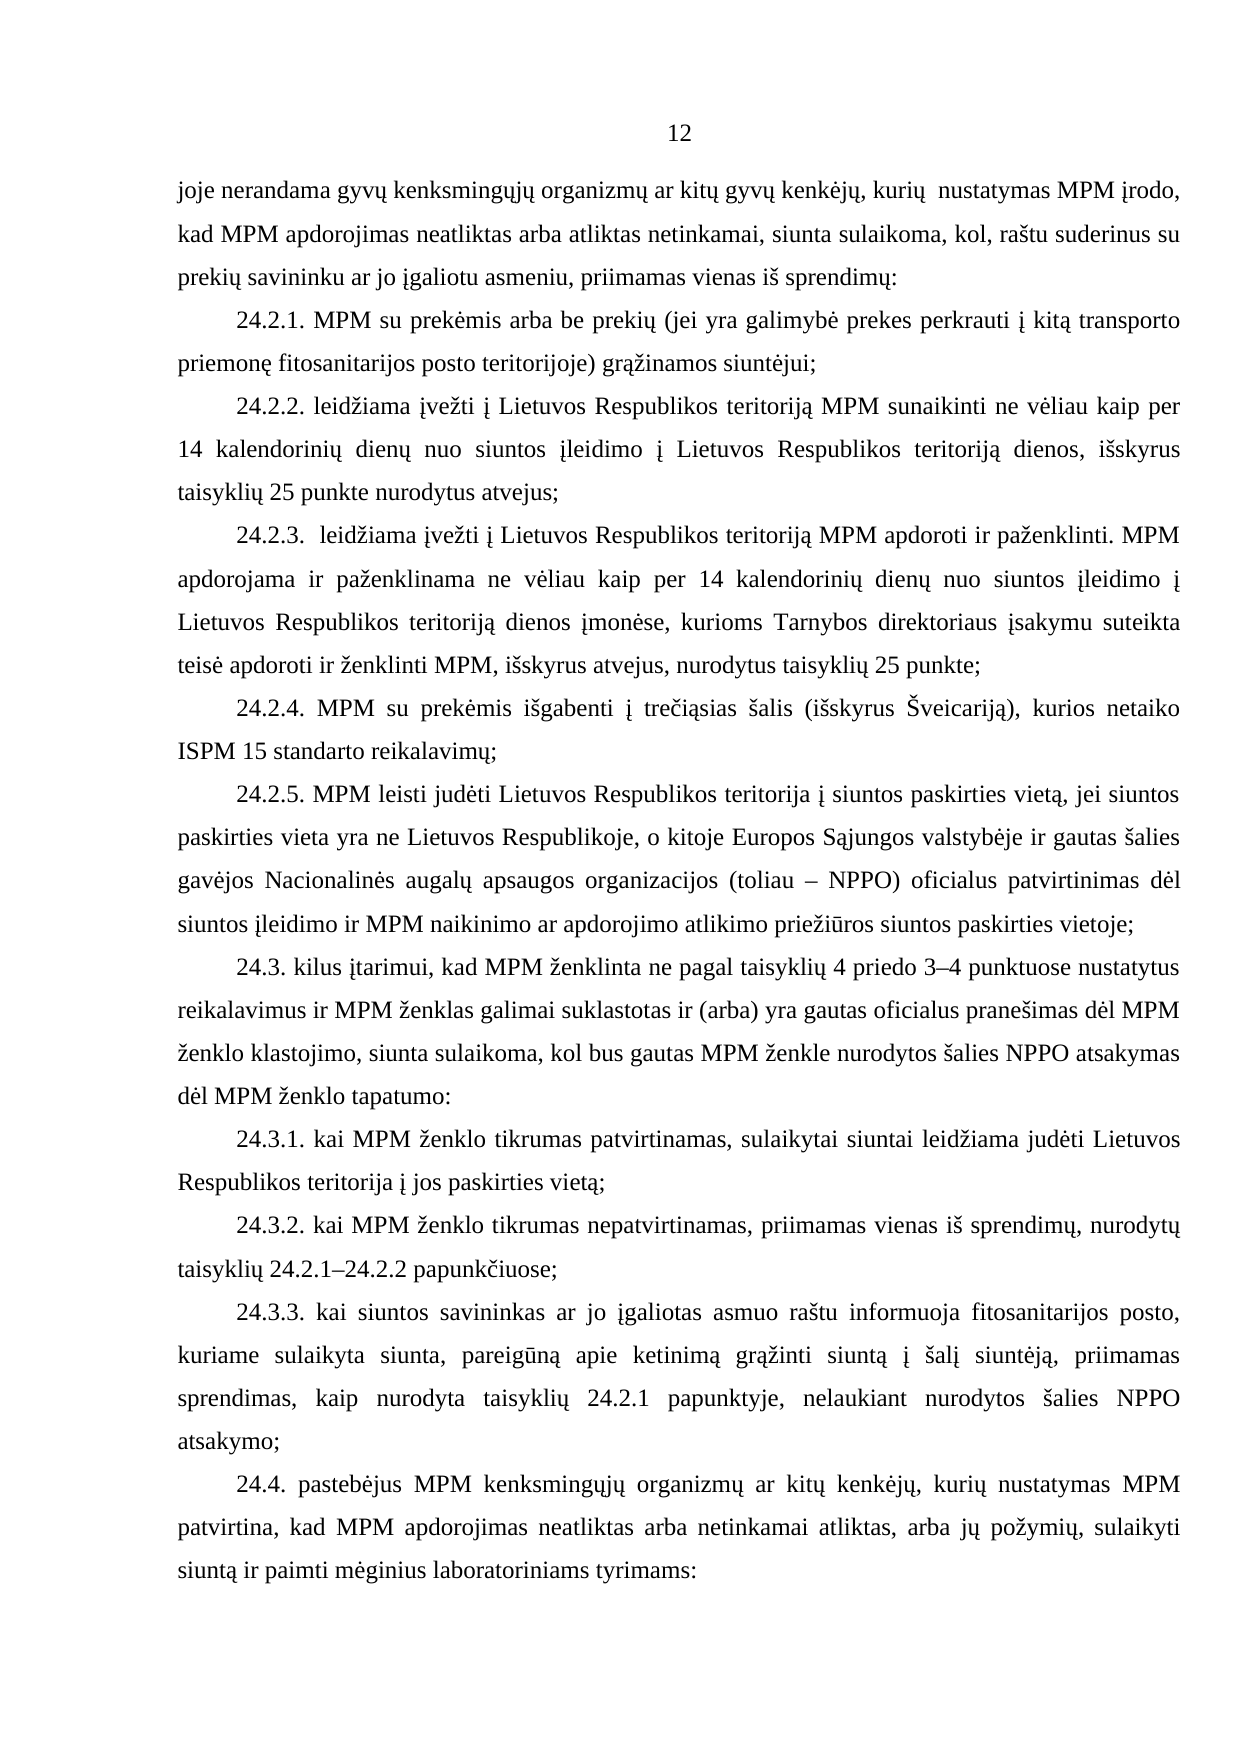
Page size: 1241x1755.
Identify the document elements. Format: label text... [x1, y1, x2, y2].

text joje nerandama gyvų kenksmingųjų organizmų ar kitų gyvų kenkėjų, kurių nustatymas MPM įrodo, kad MPM apdorojimas neatliktas arba atliktas netinkamai, siunta sulaikoma, kol, raštu suderinus su prekių savininku ar jo įgaliotu asmeniu, priimamas vienas iš sprendimų: [177, 176, 1181, 291]
text 24.3. kilus įtarimui, kad MPM ženklinta ne pagal taisyklių 4 priedo 3–4 punktuose nustatytus reikalavimus ir MPM ženklas galimai suklastotas ir (arba) yra gautas oficialus pranešimas dėl MPM ženklo klastojimo, siunta sulaikoma, kol bus gautas MPM ženkle nurodytos šalies NPPO atsakymas dėl MPM ženklo tapatumo: [177, 952, 1181, 1110]
text 24.3.3. kai siuntos savininkas ar jo įgaliotas asmuo raštu informuoja fitosanitarijos posto, kuriame sulaikyta siunta, pareigūną apie ketinimą grąžinti siuntą į šalį siuntėją, priimamas sprendimas, kaip nurodyta taisyklių 24.2.1 papunktyje, nelaukiant nurodytos šalies NPPO atsakymo; [177, 1297, 1181, 1455]
text 24.4. pastebėjus MPM kenksmingųjų organizmų ar kitų kenkėjų, kurių nustatymas MPM patvirtina, kad MPM apdorojimas neatliktas arba netinkamai atliktas, arba jų požymių, sulaikyti siuntą ir paimti mėginius laboratoriniams tyrimams: [177, 1469, 1181, 1584]
text 24.2.4. MPM su prekėmis išgabenti į trečiąsias šalis (išskyrus Šveicariją), kurios netaiko ISPM 15 standarto reikalavimų; [177, 693, 1181, 765]
text 24.2.2. leidžiama įvežti į Lietuvos Respublikos teritoriją MPM sunaikinti ne vėliau kaip per 14 kalendorinių dienų nuo siuntos įleidimo į Lietuvos Respublikos teritoriją dienos, išskyrus taisyklių 25 punkte nurodytus atvejus; [177, 391, 1181, 506]
text 24.2.5. MPM leisti judėti Lietuvos Respublikos teritorija į siuntos paskirties vietą, jei siuntos paskirties vieta yra ne Lietuvos Respublikoje, o kitoje Europos Sąjungos valstybėje ir gautas šalies gavėjos Nacionalinės augalų apsaugos organizacijos (toliau – NPPO) oficialus patvirtinimas dėl siuntos įleidimo ir MPM naikinimo ar apdorojimo atlikimo priežiūros siuntos paskirties vietoje; [177, 779, 1181, 937]
text 24.3.2. kai MPM ženklo tikrumas nepatvirtinamas, priimamas vienas iš sprendimų, nurodytų taisyklių 24.2.1–24.2.2 papunkčiuose; [177, 1211, 1181, 1282]
text 24.2.1. MPM su prekėmis arba be prekių (jei yra galimybė prekes perkrauti į kitą transporto priemonę fitosanitarijos posto teritorijoje) grąžinamos siuntėjui; [177, 305, 1181, 377]
text 24.3.1. kai MPM ženklo tikrumas patvirtinamas, sulaikytai siuntai leidžiama judėti Lietuvos Respublikos teritorija į jos paskirties vietą; [177, 1124, 1181, 1196]
text 24.2.3. leidžiama įvežti į Lietuvos Respublikos teritoriją MPM apdoroti ir paženklinti. MPM apdorojama ir paženklinama ne vėliau kaip per 14 kalendorinių dienų nuo siuntos įleidimo į Lietuvos Respublikos teritoriją dienos įmonėse, kurioms Tarnybos direktoriaus įsakymu suteikta teisė apdoroti ir ženklinti MPM, išskyrus atvejus, nurodytus taisyklių 25 punkte; [177, 521, 1181, 679]
